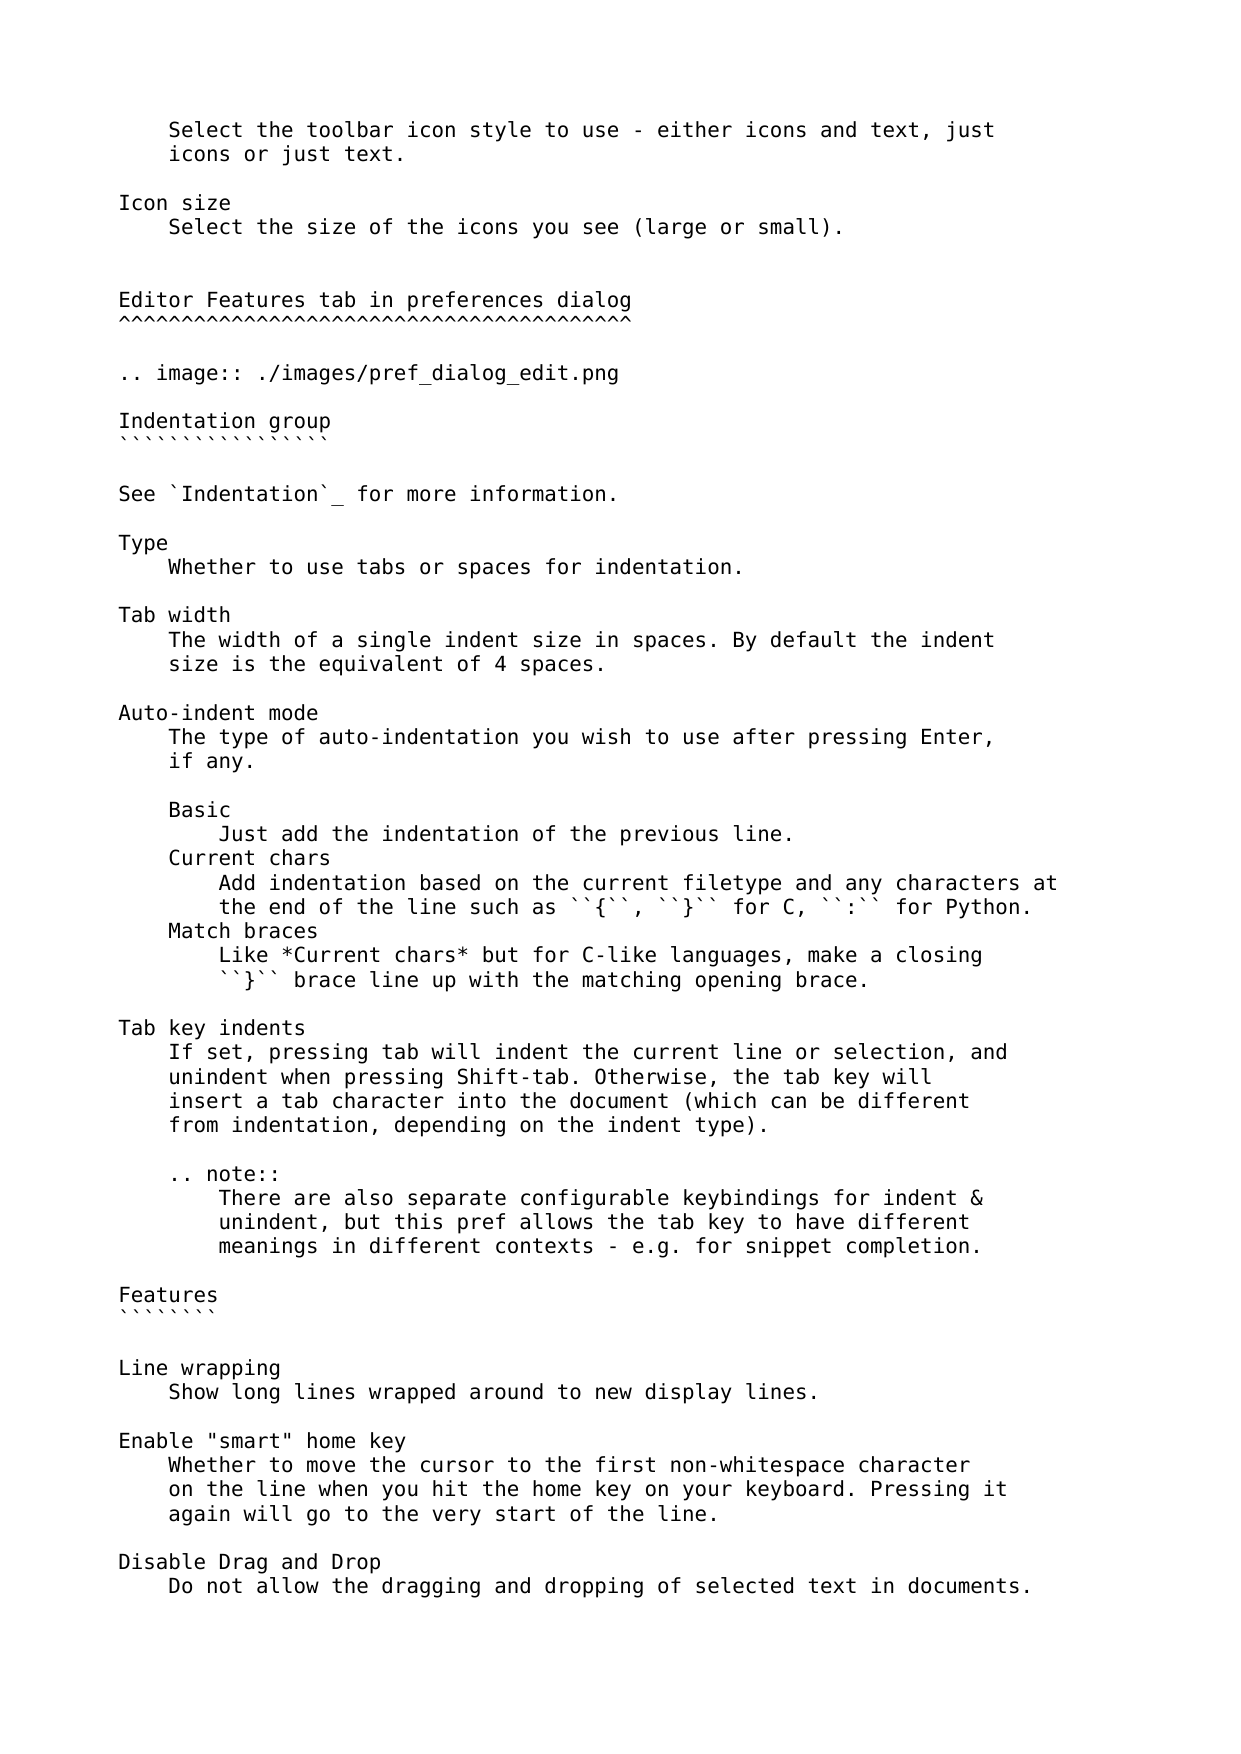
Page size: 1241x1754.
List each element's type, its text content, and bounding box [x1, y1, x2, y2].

text Match braces [118, 919, 1122, 943]
text Type [118, 531, 1122, 555]
text There are also separate configurable keybindings for indent & [118, 1186, 1122, 1210]
text Enable "smart" home key [118, 1429, 1122, 1453]
text Whether to move the cursor to the first non-whitespace character [118, 1453, 1122, 1477]
text Show long lines wrapped around to new display lines. [118, 1380, 1122, 1404]
text Select the toolbar icon style to use - either icons and text, just [118, 118, 1122, 142]
text Line wrapping [118, 1356, 1122, 1380]
text meanings in different contexts - e.g. for snippet completion. [118, 1234, 1122, 1259]
text Tab width [118, 603, 1122, 628]
text Like *Current chars* but for C-like languages, make a closing [118, 943, 1122, 968]
text .. note:: [118, 1162, 1122, 1186]
text ````````````````` [118, 434, 1122, 458]
text Do not allow the dragging and dropping of selected text in documents. [118, 1574, 1122, 1599]
text unindent when pressing Shift-tab. Otherwise, the tab key will [118, 1065, 1122, 1089]
text insert a tab character into the document (which can be different [118, 1089, 1122, 1113]
text Current chars [118, 846, 1122, 871]
text again will go to the very start of the line. [118, 1502, 1122, 1526]
text from indentation, depending on the indent type). [118, 1113, 1122, 1137]
text See `Indentation`_ for more information. [118, 482, 1122, 506]
text size is the equivalent of 4 spaces. [118, 652, 1122, 676]
text Icon size [118, 191, 1122, 215]
text Whether to use tabs or spaces for indentation. [118, 555, 1122, 579]
text if any. [118, 749, 1122, 773]
text Disable Drag and Drop [118, 1550, 1122, 1574]
text Basic [118, 798, 1122, 822]
text icons or just text. [118, 142, 1122, 167]
text Just add the indentation of the previous line. [118, 822, 1122, 846]
text Indentation group [118, 409, 1122, 434]
text If set, pressing tab will indent the current line or selection, and [118, 1040, 1122, 1065]
text Features [118, 1283, 1122, 1307]
text ```````` [118, 1307, 1122, 1332]
text Tab key indents [118, 1016, 1122, 1040]
text Select the size of the icons you see (large or small). [118, 215, 1122, 239]
text Auto-indent mode [118, 701, 1122, 725]
text Add indentation based on the current filetype and any characters at [118, 871, 1122, 895]
text on the line when you hit the home key on your keyboard. Pressing it [118, 1477, 1122, 1502]
text ``}`` brace line up with the matching opening brace. [118, 968, 1122, 992]
text The width of a single indent size in spaces. By default the indent [118, 628, 1122, 652]
text ^^^^^^^^^^^^^^^^^^^^^^^^^^^^^^^^^^^^^^^^^ [118, 312, 1122, 337]
text the end of the line such as ``{``, ``}`` for C, ``:`` for Python. [118, 895, 1122, 919]
text .. image:: ./images/pref_dialog_edit.png [118, 361, 1122, 385]
text The type of auto-indentation you wish to use after pressing Enter, [118, 725, 1122, 749]
text Editor Features tab in preferences dialog [118, 288, 1122, 312]
text unindent, but this pref allows the tab key to have different [118, 1210, 1122, 1234]
